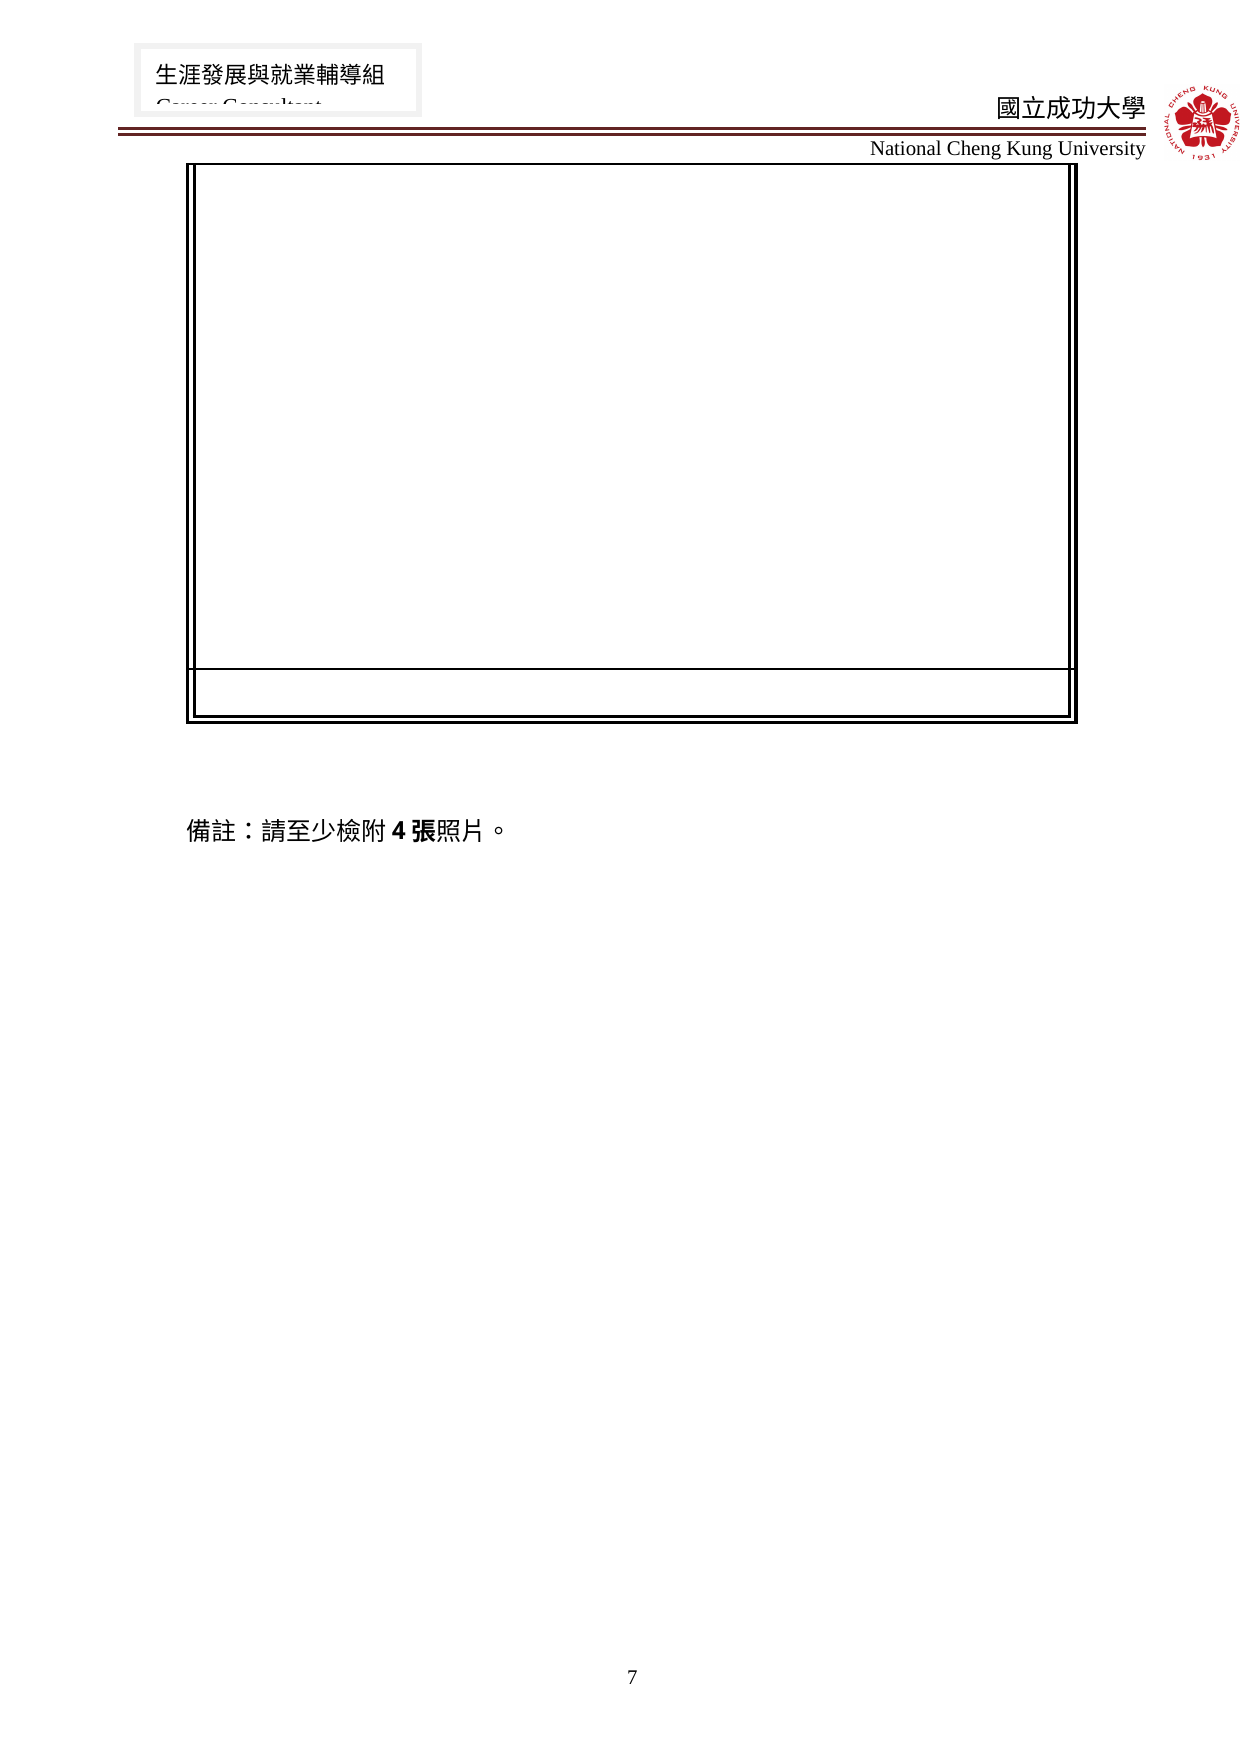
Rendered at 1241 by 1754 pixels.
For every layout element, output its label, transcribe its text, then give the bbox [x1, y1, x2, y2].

table_cell [196, 670, 1068, 714]
text 備註：請至少檢附4張照片。 [186, 788, 1146, 850]
table_cell [196, 165, 1068, 668]
